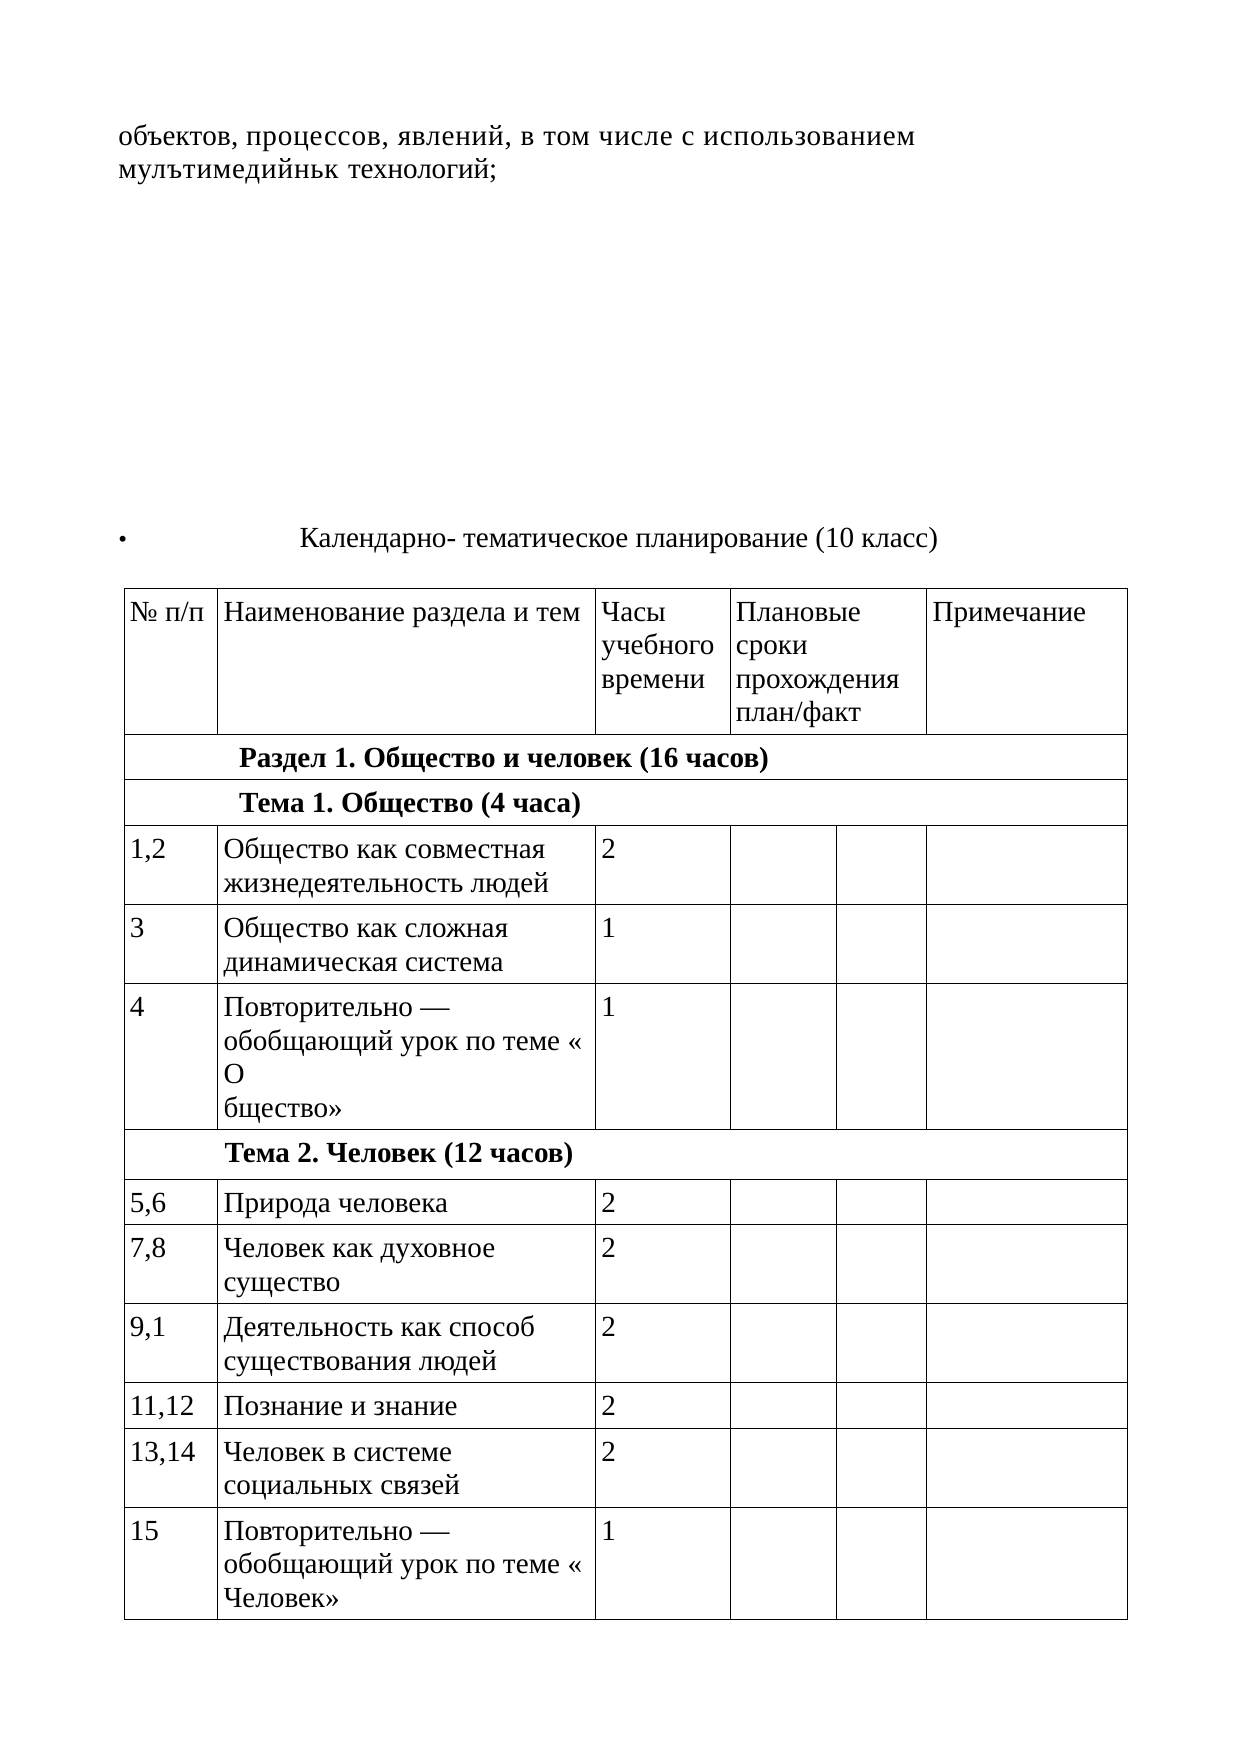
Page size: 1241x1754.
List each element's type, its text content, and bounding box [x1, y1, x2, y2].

table_cell Тема 2. Человек (12 часов) [125, 1130, 1127, 1178]
table_header Примечание [927, 589, 1127, 734]
table_cell 11,12 [125, 1383, 217, 1428]
table_header Плановые сроки прохождения план/факт [731, 589, 926, 734]
table_cell [731, 1180, 836, 1224]
table_cell [731, 1225, 836, 1303]
table_cell [731, 826, 836, 904]
table_cell [837, 826, 926, 904]
table_cell [927, 905, 1127, 983]
table_cell [837, 984, 926, 1129]
table_cell Познание и знание [218, 1383, 595, 1428]
table_cell 1 [596, 1508, 730, 1619]
table_cell [731, 905, 836, 983]
table_cell [731, 1383, 836, 1428]
table_cell [927, 1383, 1127, 1428]
table_cell 9,1 [125, 1304, 217, 1382]
table_cell 4 [125, 984, 217, 1129]
table_cell [927, 1225, 1127, 1303]
table_cell [837, 905, 926, 983]
table_cell 1 [596, 984, 730, 1129]
table_cell [731, 1429, 836, 1507]
table_cell 2 [596, 1180, 730, 1224]
table_cell Природа человека [218, 1180, 595, 1224]
table_cell Человек как духовное существо [218, 1225, 595, 1303]
table_cell [927, 984, 1127, 1129]
table_cell 2 [596, 826, 730, 904]
list Календарно- тематическое планирование (10 класс) [118, 521, 1122, 554]
table_cell [837, 1508, 926, 1619]
table_cell [837, 1429, 926, 1507]
table_cell 2 [596, 1225, 730, 1303]
table_cell 3 [125, 905, 217, 983]
table_cell 7,8 [125, 1225, 217, 1303]
table_cell Раздел 1. Общество и человек (16 часов) [125, 735, 1127, 779]
table_cell Общество как совместная жизнедеятельность людей [218, 826, 595, 904]
table_cell [731, 984, 836, 1129]
table_cell [837, 1383, 926, 1428]
table_cell [927, 1429, 1127, 1507]
table_cell 1,2 [125, 826, 217, 904]
table_header Часы учебного времени [596, 589, 730, 734]
table_cell [837, 1180, 926, 1224]
table_cell Человек в системе социальных связей [218, 1429, 595, 1507]
table_cell [731, 1304, 836, 1382]
table_header Наименование раздела и тем [218, 589, 595, 734]
table_cell 13,14 [125, 1429, 217, 1507]
table_cell 1 [596, 905, 730, 983]
table_cell 2 [596, 1383, 730, 1428]
table_cell [731, 1508, 836, 1619]
table_cell 5,6 [125, 1180, 217, 1224]
table_cell Деятельность как способ существования людей [218, 1304, 595, 1382]
table_cell [837, 1304, 926, 1382]
table_cell [837, 1225, 926, 1303]
table_cell 15 [125, 1508, 217, 1619]
table_cell Повторительно — обобщающий урок по теме « Человек» [218, 1508, 595, 1619]
list объектов, процессов, явлений, в том числе с использованием мулътимедийньк технологий; [118, 118, 1122, 185]
table_cell [927, 826, 1127, 904]
table_cell [927, 1508, 1127, 1619]
table_cell [927, 1180, 1127, 1224]
table_cell Общество как сложная динамическая система [218, 905, 595, 983]
table_cell 2 [596, 1429, 730, 1507]
table_cell Тема 1. Общество (4 часа) [125, 780, 1127, 825]
table_cell 2 [596, 1304, 730, 1382]
table_cell Повторительно — обобщающий урок по теме « О бщество» [218, 984, 595, 1129]
table_cell [927, 1304, 1127, 1382]
table_header № п/п [125, 589, 217, 734]
